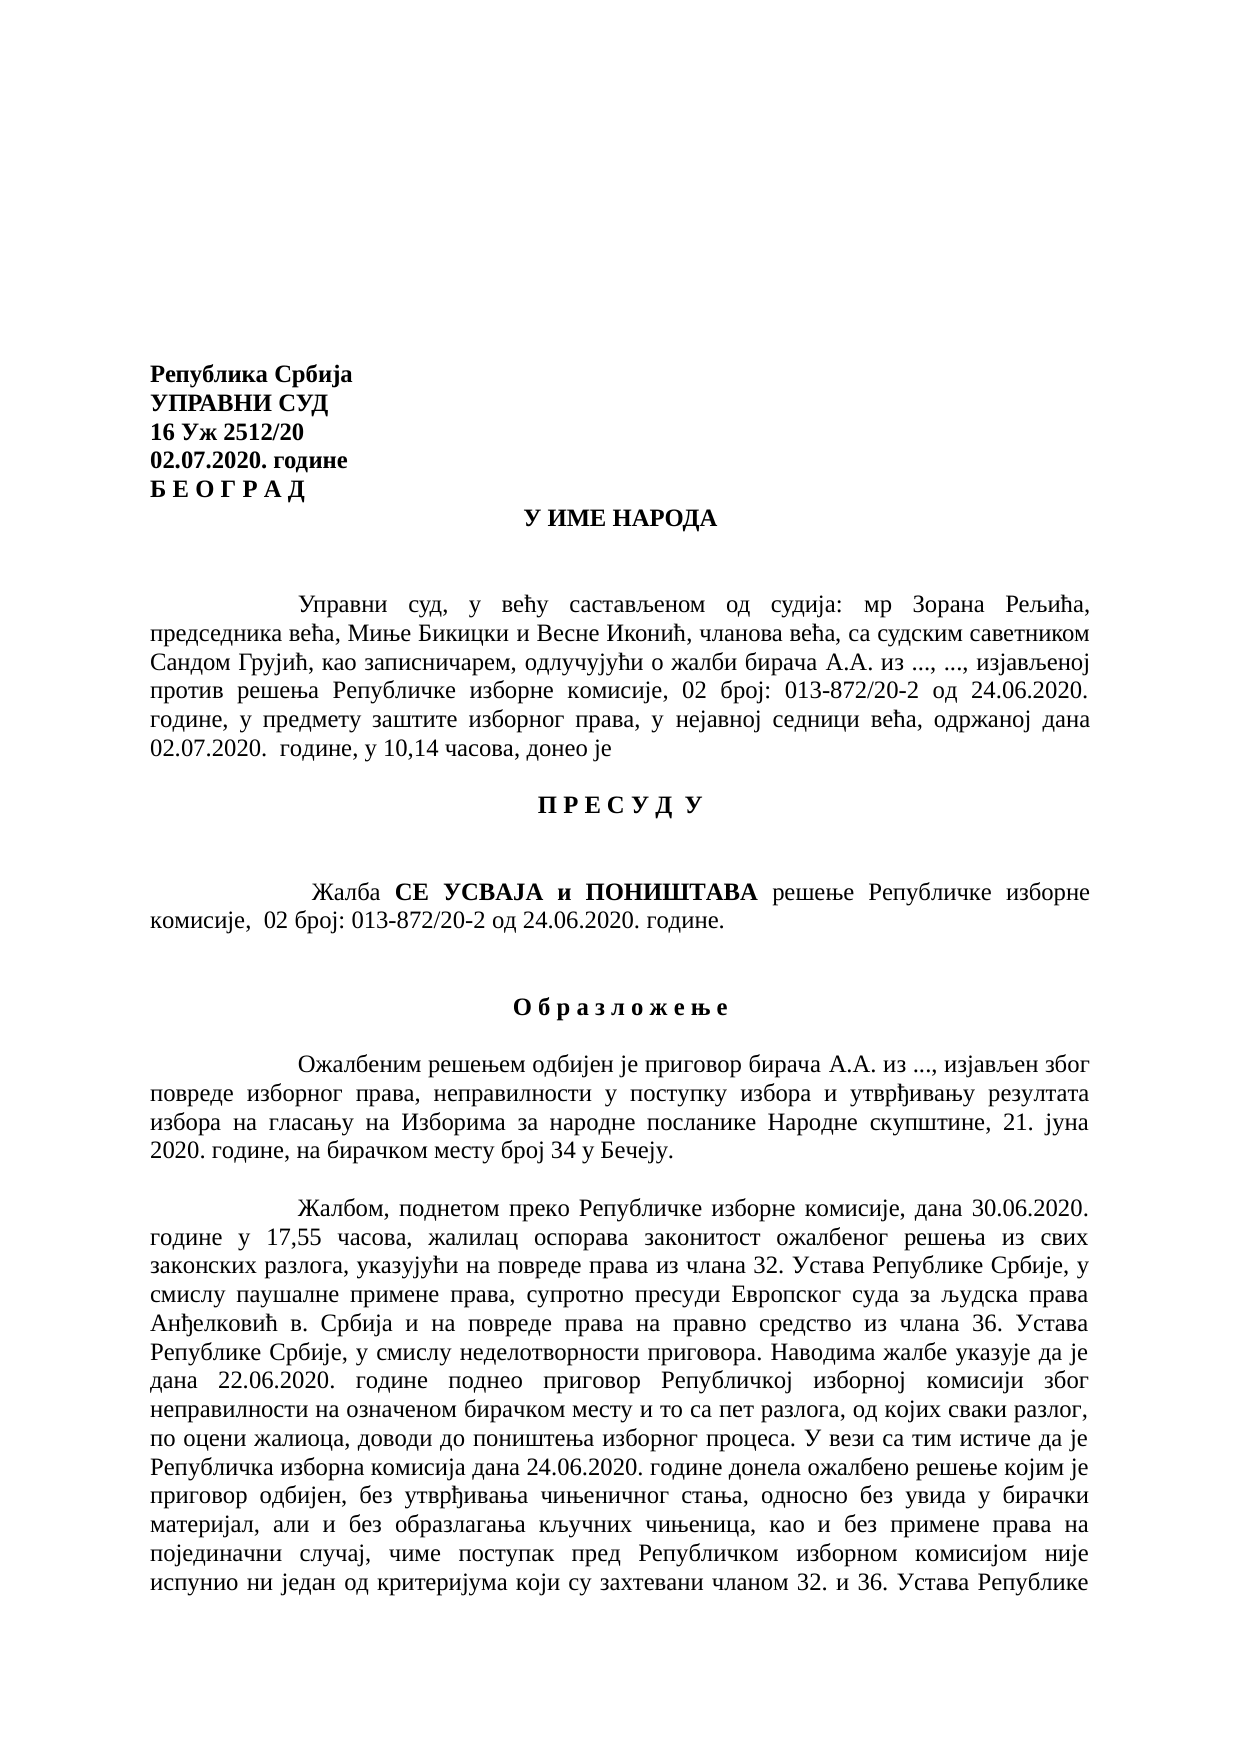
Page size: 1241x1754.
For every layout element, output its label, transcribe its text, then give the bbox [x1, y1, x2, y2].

text Република Србија [150, 148, 1090, 388]
text УПРАВНИ СУД [150, 388, 1090, 417]
text У ИМЕ НАРОДА [150, 503, 1090, 532]
text П Р Е С У Д У [150, 790, 1090, 819]
text Ожалбеним решењем одбијен је приговор бирача А.А. из ..., изјављен због повреде изборног права, неправилности у поступку избора и утврђивању резултата избора на гласању на Изборима за народне посланике Народне скупштине, 21. јуна 2020. године, на бирачком месту број 34 у Бечеју. [150, 1049, 1090, 1164]
text Жалба СЕ УСВАЈА и ПОНИШТАВА решење Републичке изборне комисије, 02 број: 013-872/20-2 од 24.06.2020. године. [150, 877, 1090, 934]
text О б р а з л о ж е њ е [150, 992, 1090, 1020]
text Управни суд, у већу састављеном од судија: мр Зорана Рељића, председника већа, Миње Бикицки и Весне Иконић, чланова већа, са судским саветником Сандом Грујић, као записничарем, одлучујући о жалби бирача А.А. из ..., ..., изјављеној против решења Републичке изборне комисије, 02 број: 013-872/20-2 од 24.06.2020. године, у предмету заштите изборног права, у нејавној седници већа, одржаној дана 02.07.2020. године, у 10,14 часова, донео је [150, 589, 1090, 762]
text 02.07.2020. године [150, 445, 1090, 474]
text Б Е О Г Р А Д [150, 474, 1090, 503]
text 16 Уж 2512/20 [150, 417, 1090, 445]
text Жалбом, поднетом преко Републичке изборне комисије, дана 30.06.2020. године у 17,55 часова, жалилац оспорава законитост ожалбеног решења из свих законских разлога, указујући на повреде права из члана 32. Устава Републике Србије, у смислу паушалне примене права, супротно пресуди Европског суда за људска права Анђелковић в. Србија и на повреде права на правно средство из члана 36. Устава Републике Србије, у смислу неделотворности приговора. Наводима жалбе указује да је дана 22.06.2020. године поднео приговор Републичкоj изборној комисији због неправилности на означеном бирачком месту и то са пет разлога, од којих сваки разлог, по оцени жалиоца, доводи до поништења изборног процеса. У вези са тим истиче да је Републичка изборна комисија дана 24.06.2020. године донела ожалбено решење којим је приговор одбијен, без утврђивања чињеничног стања, односно без увида у бирачки материјал, али и без образлагања кључних чињеница, као и без примене права на појединачни случај, чиме поступак пред Републичком изборном комисијом није испунио ни један од критеријума који су захтевани чланом 32. и 36. Устава Републике [150, 1193, 1090, 1595]
